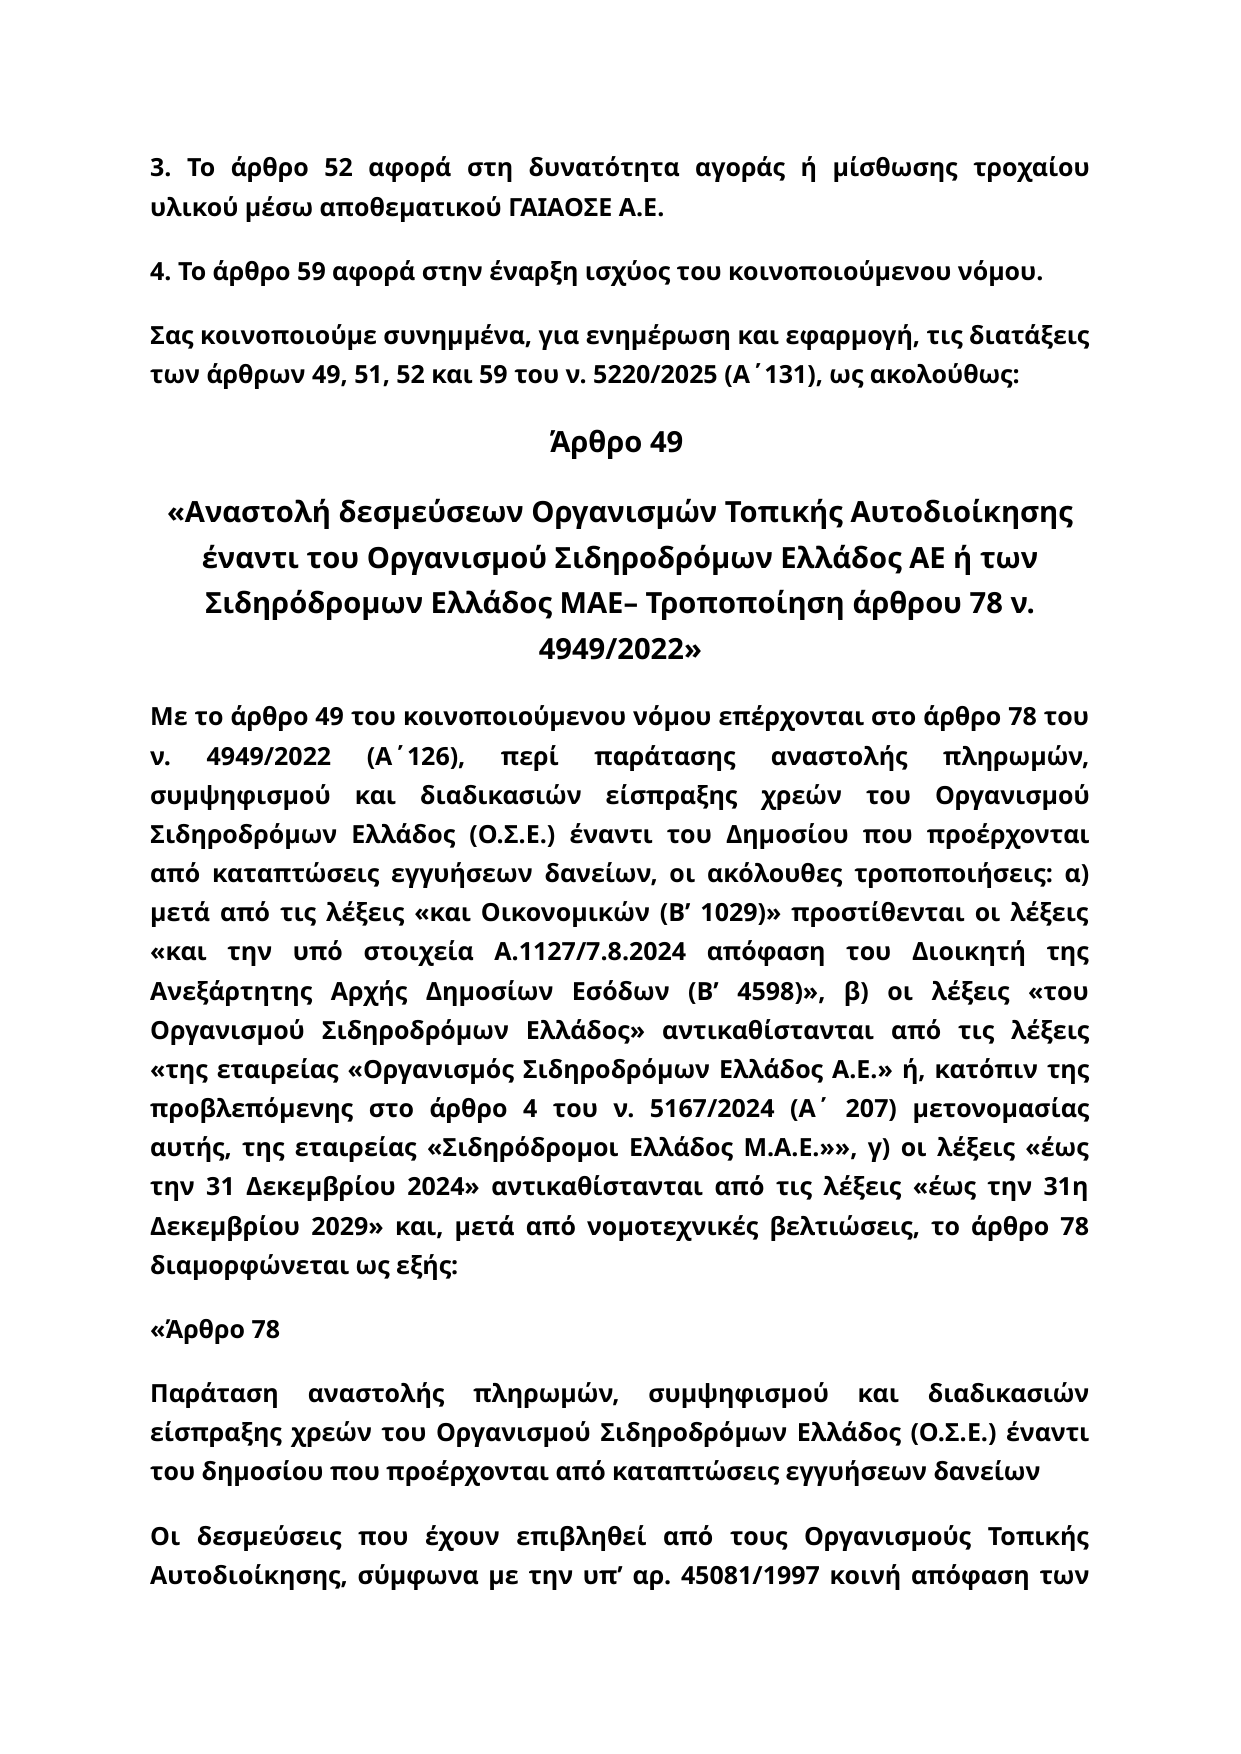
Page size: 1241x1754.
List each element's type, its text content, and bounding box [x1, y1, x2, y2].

text «Άρθρο 78 [150, 1311, 1090, 1346]
subtitle Άρθρο 49 [150, 421, 1090, 461]
subtitle «Αναστολή δεσμεύσεων Οργανισμών Τοπικής Αυτοδιοίκησης έναντι του Οργανισμού Σιδηροδρόμων Ελλάδος ΑΕ ή των Σιδηρόδρομων Ελλάδος ΜΑΕ– Τροποποίηση άρθρου 78 ν. 4949/2022» [150, 491, 1090, 668]
text Παράταση αναστολής πληρωμών, συμψηφισμού και διαδικασιών είσπραξης χρεών του Οργανισμού Σιδηροδρόμων Ελλάδος (Ο.Σ.Ε.) έναντι του δημοσίου που προέρχονται από καταπτώσεις εγγυήσεων δανείων [150, 1376, 1090, 1488]
text 3. Το άρθρο 52 αφορά στη δυνατότητα αγοράς ή μίσθωσης τροχαίου υλικού μέσω αποθεματικού ΓΑΙΑΟΣΕ Α.Ε. [150, 150, 1090, 223]
text Οι δεσμεύσεις που έχουν επιβληθεί από τους Οργανισμούς Τοπικής Αυτοδιοίκησης, σύμφωνα με την υπ’ αρ. 45081/1997 κοινή απόφαση των [150, 1518, 1090, 1591]
text Με το άρθρο 49 του κοινοποιούμενου νόμου επέρχονται στο άρθρο 78 του ν. 4949/2022 (Α΄126), περί παράτασης αναστολής πληρωμών, συμψηφισμού και διαδικασιών είσπραξης χρεών του Οργανισμού Σιδηροδρόμων Ελλάδος (Ο.Σ.Ε.) έναντι του Δημοσίου που προέρχονται από καταπτώσεις εγγυήσεων δανείων, οι ακόλουθες τροποποιήσεις: α) μετά από τις λέξεις «και Οικονομικών (Β’ 1029)» προστίθενται οι λέξεις «και την υπό στοιχεία Α.1127/7.8.2024 απόφαση του Διοικητή της Ανεξάρτητης Αρχής Δημοσίων Εσόδων (Β’ 4598)», β) οι λέξεις «του Οργανισμού Σιδηροδρόμων Ελλάδος» αντικαθίστανται από τις λέξεις «της εταιρείας «Οργανισμός Σιδηροδρόμων Ελλάδος Α.Ε.» ή, κατόπιν της προβλεπόμενης στο άρθρο 4 του ν. 5167/2024 (Α΄ 207) μετονομασίας αυτής, της εταιρείας «Σιδηρόδρομοι Ελλάδος Μ.Α.Ε.»», γ) οι λέξεις «έως την 31 Δεκεμβρίου 2024» αντικαθίστανται από τις λέξεις «έως την 31η Δεκεμβρίου 2029» και, μετά από νομοτεχνικές βελτιώσεις, το άρθρο 78 διαμορφώνεται ως εξής: [150, 699, 1090, 1281]
text 4. To άρθρο 59 αφορά στην έναρξη ισχύος του κοινοποιούμενου νόμου. [150, 253, 1090, 287]
text Σας κοινοποιούμε συνημμένα, για ενημέρωση και εφαρμογή, τις διατάξεις των άρθρων 49, 51, 52 και 59 του ν. 5220/2025 (Α΄131), ως ακολούθως: [150, 317, 1090, 391]
